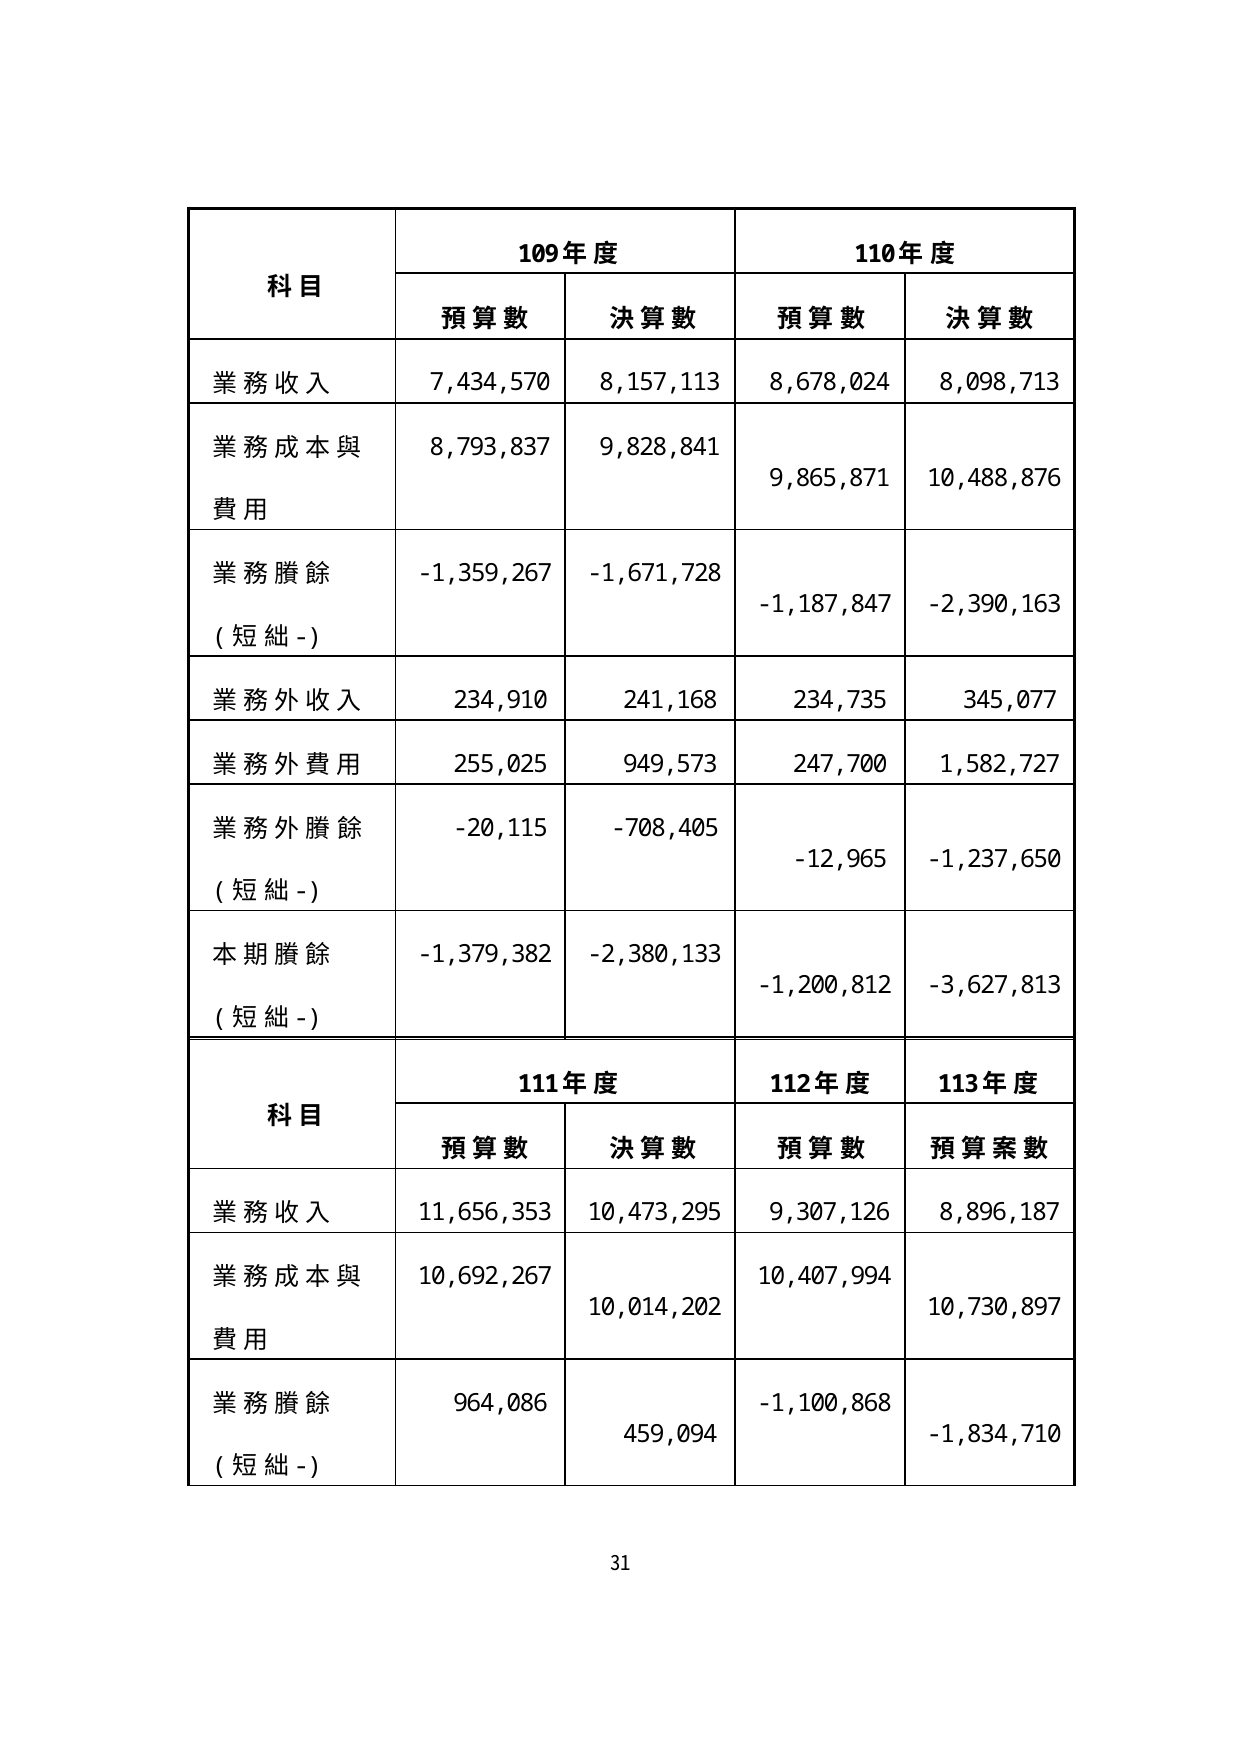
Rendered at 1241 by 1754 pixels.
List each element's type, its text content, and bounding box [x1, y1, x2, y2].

table_cell 預算數 [396, 1104, 564, 1168]
table_cell -1,187,847 [736, 530, 904, 655]
table_cell 345,077 [906, 657, 1073, 719]
table_cell 業務外賸餘(短絀-) [190, 785, 395, 910]
table_cell 949,573 [566, 721, 734, 783]
table_cell 業務賸餘(短絀-) [190, 1360, 395, 1485]
table_cell -3,627,813 [906, 911, 1073, 1036]
table_cell 112年度 [736, 1040, 904, 1102]
table_cell 7,434,570 [396, 340, 564, 402]
table_cell 9,307,126 [736, 1169, 904, 1232]
table_cell 1,582,727 [906, 721, 1073, 783]
table_cell 234,910 [396, 657, 564, 719]
table_header 110年度 [736, 210, 1073, 272]
table_cell 8,793,837 [396, 404, 564, 528]
table_cell -1,359,267 [396, 530, 564, 655]
table_cell 業務收入 [190, 1169, 395, 1232]
table_cell 業務收入 [190, 340, 395, 402]
table_cell -2,390,163 [906, 530, 1073, 655]
table_cell 10,730,897 [906, 1233, 1073, 1358]
table_cell 10,692,267 [396, 1233, 564, 1358]
table_cell 預算數 [736, 1104, 904, 1168]
table_cell 964,086 [396, 1360, 564, 1485]
table_cell -12,965 [736, 785, 904, 910]
table_cell -1,200,812 [736, 911, 904, 1036]
table_cell 業務外費用 [190, 721, 395, 783]
table_header 109年度 [396, 210, 734, 272]
table_cell 234,735 [736, 657, 904, 719]
table_cell 業務外收入 [190, 657, 395, 719]
table_cell 科目 [190, 1040, 395, 1168]
table_cell 10,473,295 [566, 1169, 734, 1232]
table_cell 8,098,713 [906, 340, 1073, 402]
table_cell 10,407,994 [736, 1233, 904, 1358]
table_cell 業務賸餘(短絀-) [190, 530, 395, 655]
table_cell 113年度 [906, 1040, 1073, 1102]
table_cell 決算數 [906, 274, 1073, 338]
table_cell 決算數 [566, 274, 734, 338]
table_cell 業務成本與費用 [190, 1233, 395, 1358]
table_cell -1,834,710 [906, 1360, 1073, 1485]
table_cell 預算數 [396, 274, 564, 338]
table_cell 決算數 [566, 1104, 734, 1168]
table_cell 10,014,202 [566, 1233, 734, 1358]
table_cell -1,237,650 [906, 785, 1073, 910]
table_cell 9,828,841 [566, 404, 734, 528]
table_cell -1,100,868 [736, 1360, 904, 1485]
table_cell 255,025 [396, 721, 564, 783]
table_cell 247,700 [736, 721, 904, 783]
table_cell 111年度 [396, 1040, 734, 1102]
table_cell 241,168 [566, 657, 734, 719]
table_cell 預算案數 [906, 1104, 1073, 1168]
table_cell -708,405 [566, 785, 734, 910]
table_cell 10,488,876 [906, 404, 1073, 528]
table_cell 459,094 [566, 1360, 734, 1485]
table_cell 8,678,024 [736, 340, 904, 402]
table_cell 本期賸餘(短絀-) [190, 911, 395, 1036]
table_cell -1,379,382 [396, 911, 564, 1036]
table_cell -1,671,728 [566, 530, 734, 655]
table_cell 11,656,353 [396, 1169, 564, 1232]
table_cell 8,157,113 [566, 340, 734, 402]
table_cell -2,380,133 [566, 911, 734, 1036]
table_cell 預算數 [736, 274, 904, 338]
table_cell -20,115 [396, 785, 564, 910]
table_header 科目 [190, 210, 395, 338]
table_cell 9,865,871 [736, 404, 904, 528]
table_cell 業務成本與費用 [190, 404, 395, 528]
table_cell 8,896,187 [906, 1169, 1073, 1232]
